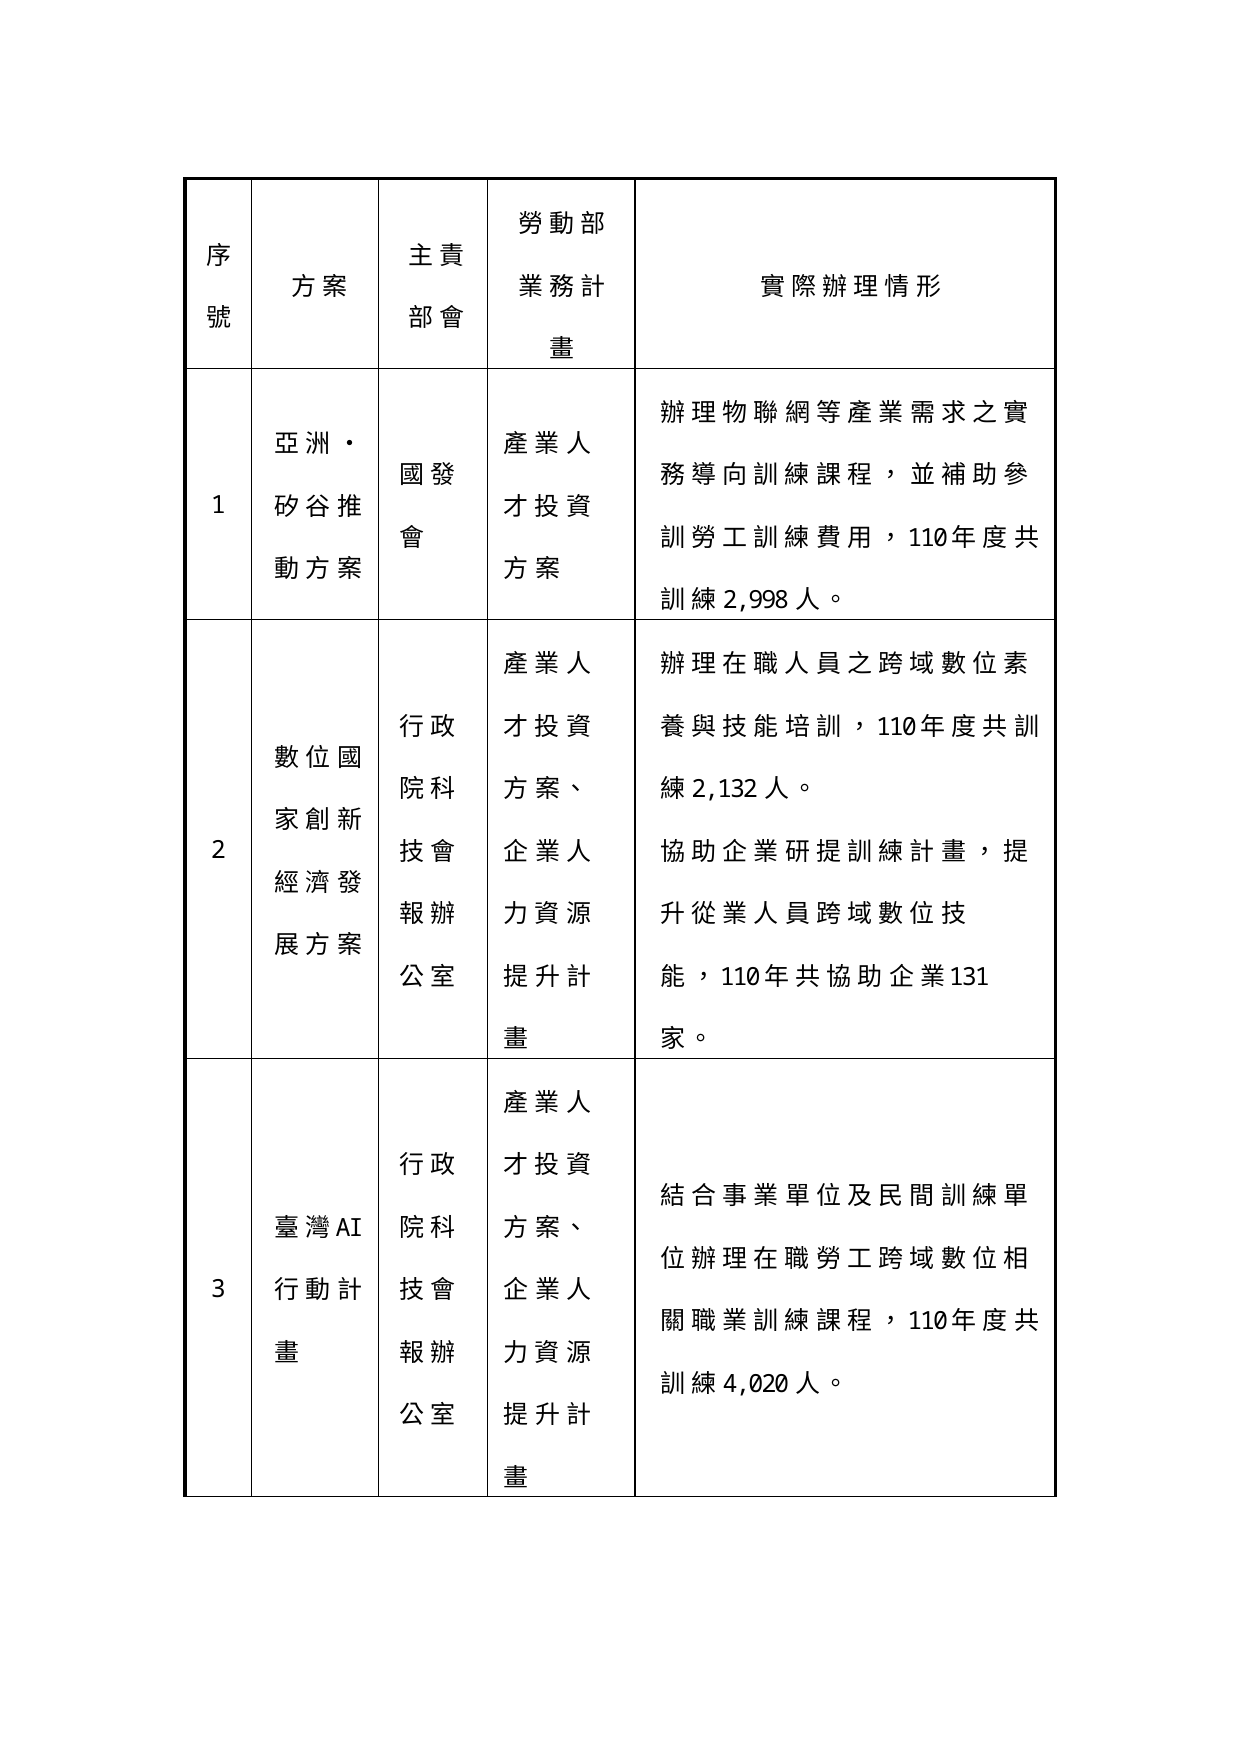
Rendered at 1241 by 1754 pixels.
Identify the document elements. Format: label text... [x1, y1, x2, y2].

table_header 方案 [252, 180, 378, 368]
table_cell 行政院科技會報辦公室 [379, 1059, 487, 1496]
table_cell 辦理物聯網等產業需求之實務導向訓練課程，並補助參訓勞工訓練費用，110年度共訓練2,998人。 [636, 369, 1054, 619]
table_cell 1 [187, 369, 251, 619]
table_cell 行政院科技會報辦公室 [379, 620, 487, 1057]
table_cell 國發會 [379, 369, 487, 619]
table_header 實際辦理情形 [636, 180, 1054, 368]
table_header 主責 部會 [379, 180, 487, 368]
table_header 勞動部 業務計畫 [488, 180, 634, 368]
table_cell 臺灣AI行動計畫 [252, 1059, 378, 1496]
table_cell 結合事業單位及民間訓練單位辦理在職勞工跨域數位相關職業訓練課程，110年度共訓練4,020人。 [636, 1059, 1054, 1496]
table_cell 3 [187, 1059, 251, 1496]
table_cell 產業人才投資方案、企業人力資源提升計畫 [488, 1059, 634, 1496]
table_cell 產業人才投資方案 [488, 369, 634, 619]
table_cell 亞洲•矽谷推動方案 [252, 369, 378, 619]
table_cell 2 [187, 620, 251, 1057]
table_cell 數位國家創新經濟發展方案 [252, 620, 378, 1057]
table_header 序號 [187, 180, 251, 368]
table_cell 產業人才投資方案、企業人力資源提升計畫 [488, 620, 634, 1057]
table_cell 辦理在職人員之跨域數位素養與技能培訓，110年度共訓練2,132人。 協助企業研提訓練計畫，提升從業人員跨域數位技能，110年共協助企業131家。 [636, 620, 1054, 1057]
